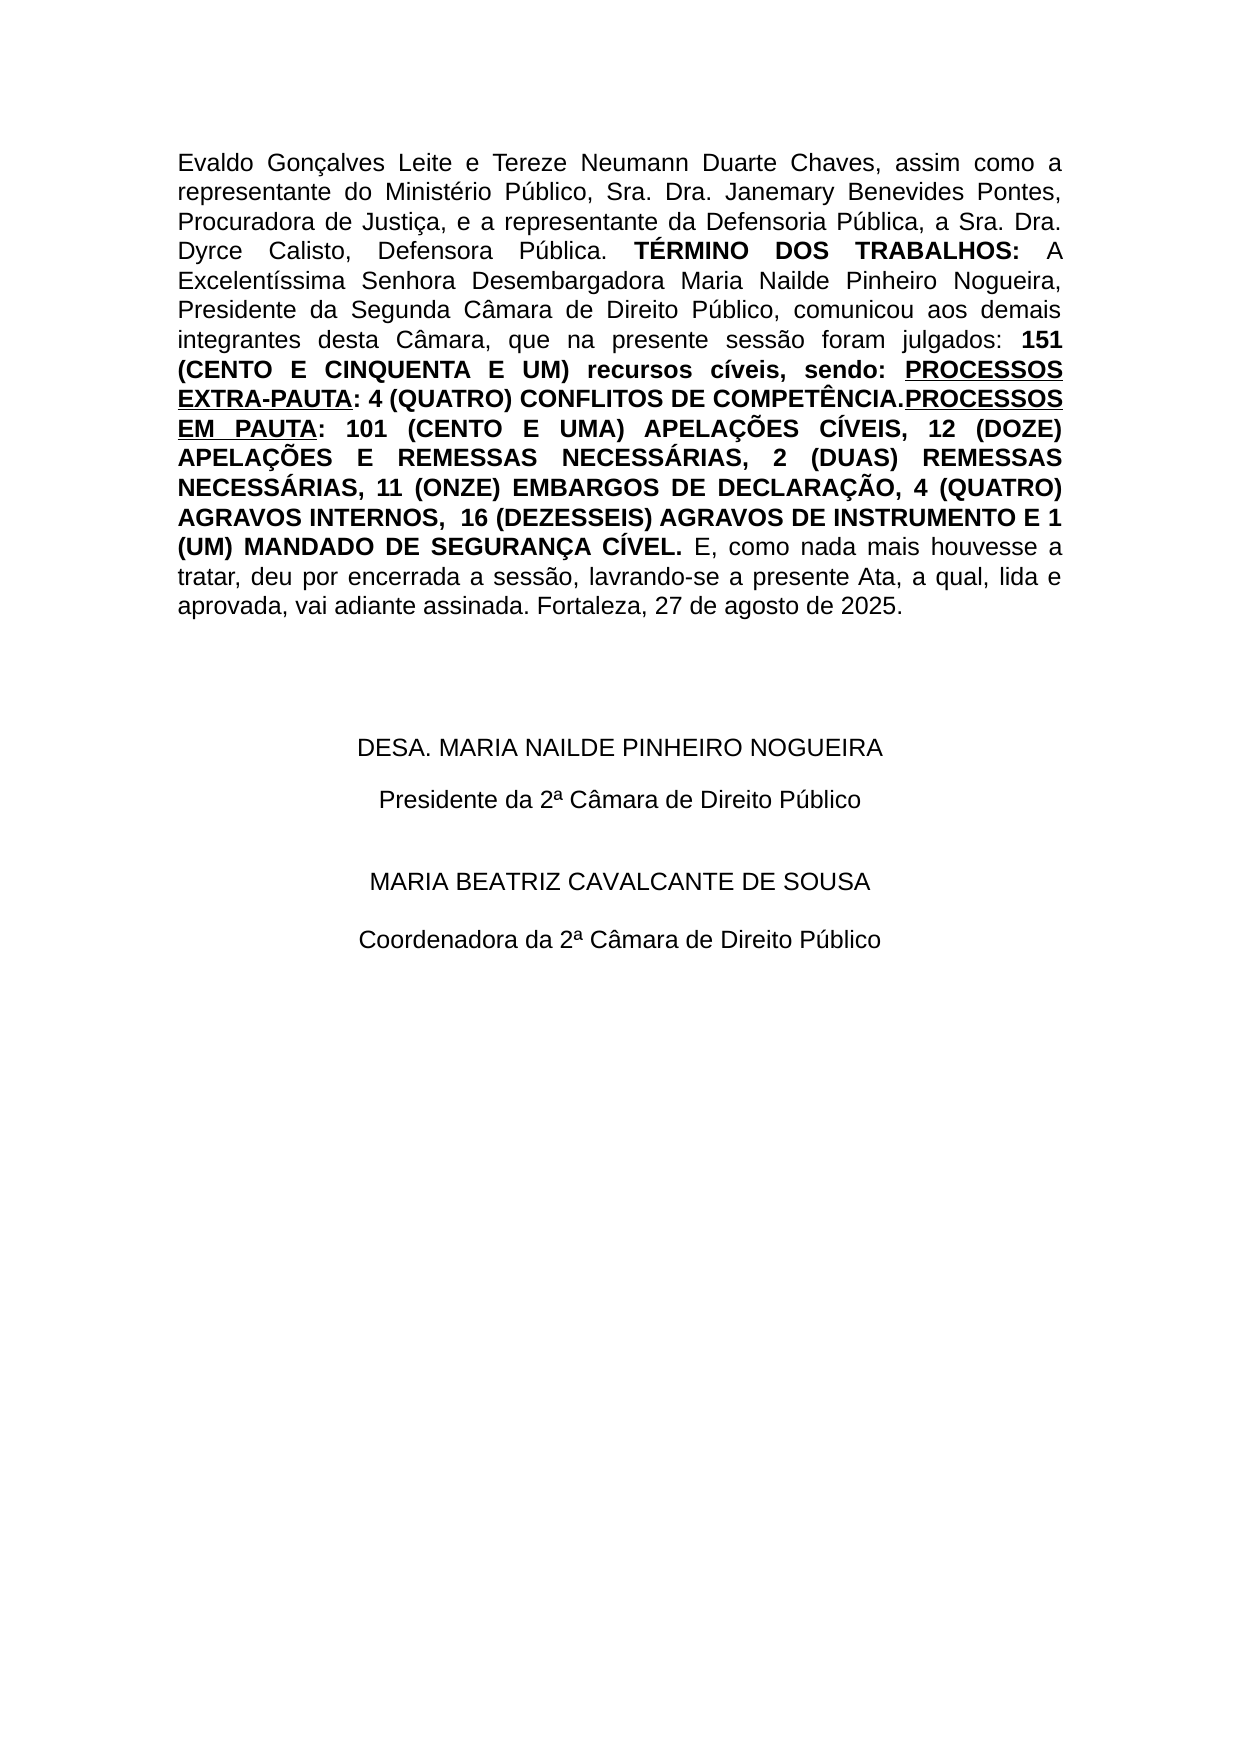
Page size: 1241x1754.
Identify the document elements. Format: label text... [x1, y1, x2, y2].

text Evaldo Gonçalves Leite e Tereze Neumann Duarte Chaves, assim como a representante do Ministério Público, Sra. Dra. Janemary Benevides Pontes, Procuradora de Justiça, e a representante da Defensoria Pública, a Sra. Dra. Dyrce Calisto, Defensora Pública. TÉRMINO DOS TRABALHOS: A Excelentíssima Senhora Desembargadora Maria Nailde Pinheiro Nogueira, Presidente da Segunda Câmara de Direito Público, comunicou aos demais integrantes desta Câmara, que na presente sessão foram julgados: 151 (CENTO E CINQUENTA E UM) recursos cíveis, sendo: PROCESSOS EXTRA-PAUTA: 4 (QUATRO) CONFLITOS DE COMPETÊNCIA.PROCESSOS EM PAUTA: 101 (CENTO E UMA) APELAÇÕES CÍVEIS, 12 (DOZE) APELAÇÕES E REMESSAS NECESSÁRIAS, 2 (DUAS) REMESSAS NECESSÁRIAS, 11 (ONZE) EMBARGOS DE DECLARAÇÃO, 4 (QUATRO) AGRAVOS INTERNOS, 16 (DEZESSEIS) AGRAVOS DE INSTRUMENTO E 1 (UM) MANDADO DE SEGURANÇA CÍVEL. E, como nada mais houvesse a tratar, deu por encerrada a sessão, lavrando-se a presente Ata, a qual, lida e aprovada, vai adiante assinada. Fortaleza, 27 de agosto de 2025. [177, 148, 1063, 620]
text Coordenadora da 2ª Câmara de Direito Público [177, 925, 1063, 954]
text Presidente da 2ª Câmara de Direito Público [177, 785, 1063, 814]
text DESA. MARIA NAILDE PINHEIRO NOGUEIRA [177, 733, 1063, 762]
text MARIA BEATRIZ CAVALCANTE DE SOUSA [177, 867, 1063, 896]
